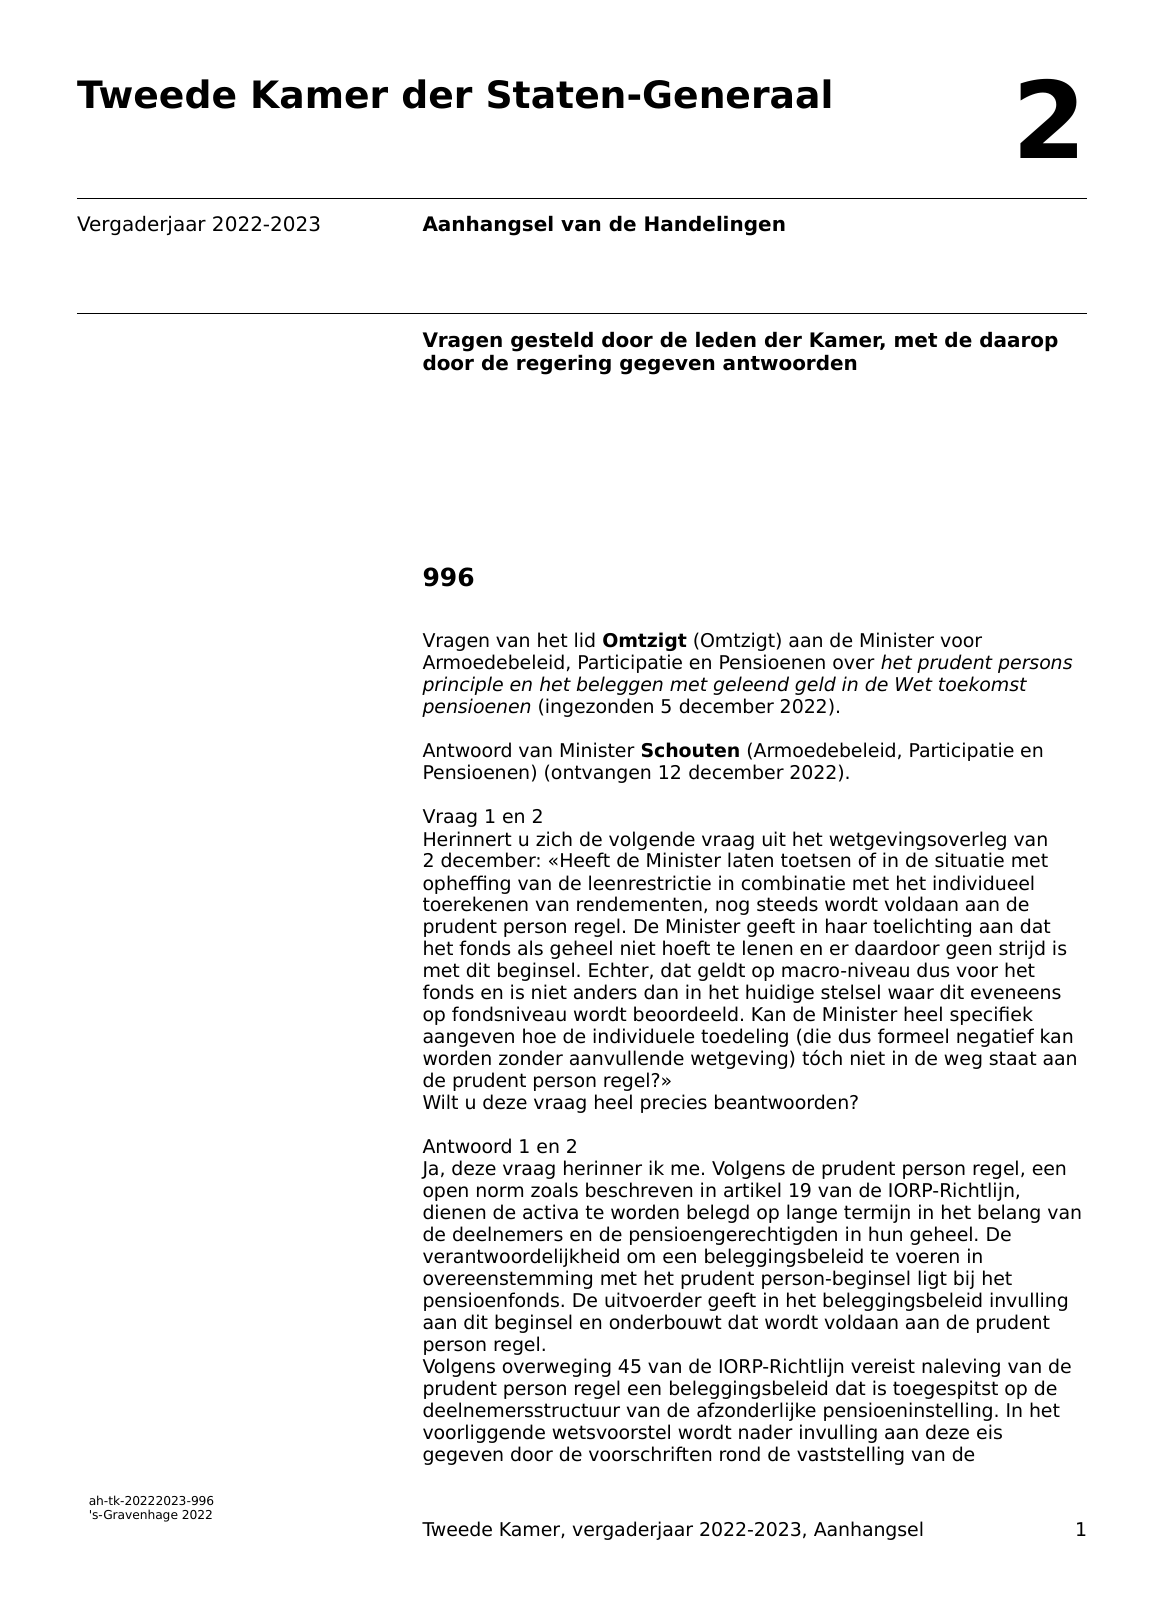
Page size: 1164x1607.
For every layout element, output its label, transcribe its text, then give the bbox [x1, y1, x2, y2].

text ah-tk-20222023-996 [88, 1494, 323, 1508]
text 996 [422, 563, 1087, 592]
table_cell Vragen gesteld door de leden der Kamer, met de daarop door de regering gegeven antwoorden [422, 314, 1087, 375]
table_cell Aanhangsel van de Handelingen [422, 199, 1087, 313]
table_cell Vergaderjaar 2022-2023 [77, 199, 422, 313]
text Volgens overweging 45 van de IORP-Richtlijn vereist naleving van de prudent person regel een beleggingsbeleid dat is toegespitst op de deelnemersstructuur van de afzonderlijke pensioeninstelling. In het voorliggende wetsvoorstel wordt nader invulling aan deze eis gegeven door de voorschriften rond de vaststelling van de [422, 1356, 1087, 1466]
text Antwoord van Minister Schouten (Armoedebeleid, Participatie en Pensioenen) (ontvangen 12 december 2022). [422, 740, 1087, 784]
table_cell [77, 314, 422, 375]
text Ja, deze vraag herinner ik me. Volgens de prudent person regel, een open norm zoals beschreven in artikel 19 van de IORP-Richtlijn, dienen de activa te worden belegd op lange termijn in het belang van de deelnemers en de pensioengerechtigden in hun geheel. De verantwoordelijkheid om een beleggingsbeleid te voeren in overeenstemming met het prudent person-beginsel ligt bij het pensioenfonds. De uitvoerder geeft in het beleggingsbeleid invulling aan dit beginsel en onderbouwt dat wordt voldaan aan de prudent person regel. [422, 1158, 1087, 1356]
table_header Tweede Kamer der Staten-Generaal [77, 59, 886, 198]
text Vraag 1 en 2 [422, 806, 1087, 828]
text Wilt u deze vraag heel precies beantwoorden? [422, 1092, 1087, 1114]
text 's-Gravenhage 2022 [88, 1508, 323, 1522]
table_header 2 [886, 59, 1087, 198]
text Antwoord 1 en 2 [422, 1136, 1087, 1158]
text Vragen van het lid Omtzigt (Omtzigt) aan de Minister voor Armoedebeleid, Participatie en Pensioenen over het prudent persons principle en het beleggen met geleend geld in de Wet toekomst pensioenen (ingezonden 5 december 2022). [422, 630, 1087, 718]
text Herinnert u zich de volgende vraag uit het wetgevingsoverleg van 2 december: «Heeft de Minister laten toetsen of in de situatie met opheffing van de leenrestrictie in combinatie met het individueel toerekenen van rendementen, nog steeds wordt voldaan aan de prudent person regel. De Minister geeft in haar toelichting aan dat het fonds als geheel niet hoeft te lenen en er daardoor geen strijd is met dit beginsel. Echter, dat geldt op macro-niveau dus voor het fonds en is niet anders dan in het huidige stelsel waar dit eveneens op fondsniveau wordt beoordeeld. Kan de Minister heel specifiek aangeven hoe de individuele toedeling (die dus formeel negatief kan worden zonder aanvullende wetgeving) tóch niet in de weg staat aan de prudent person regel?» [422, 828, 1087, 1092]
